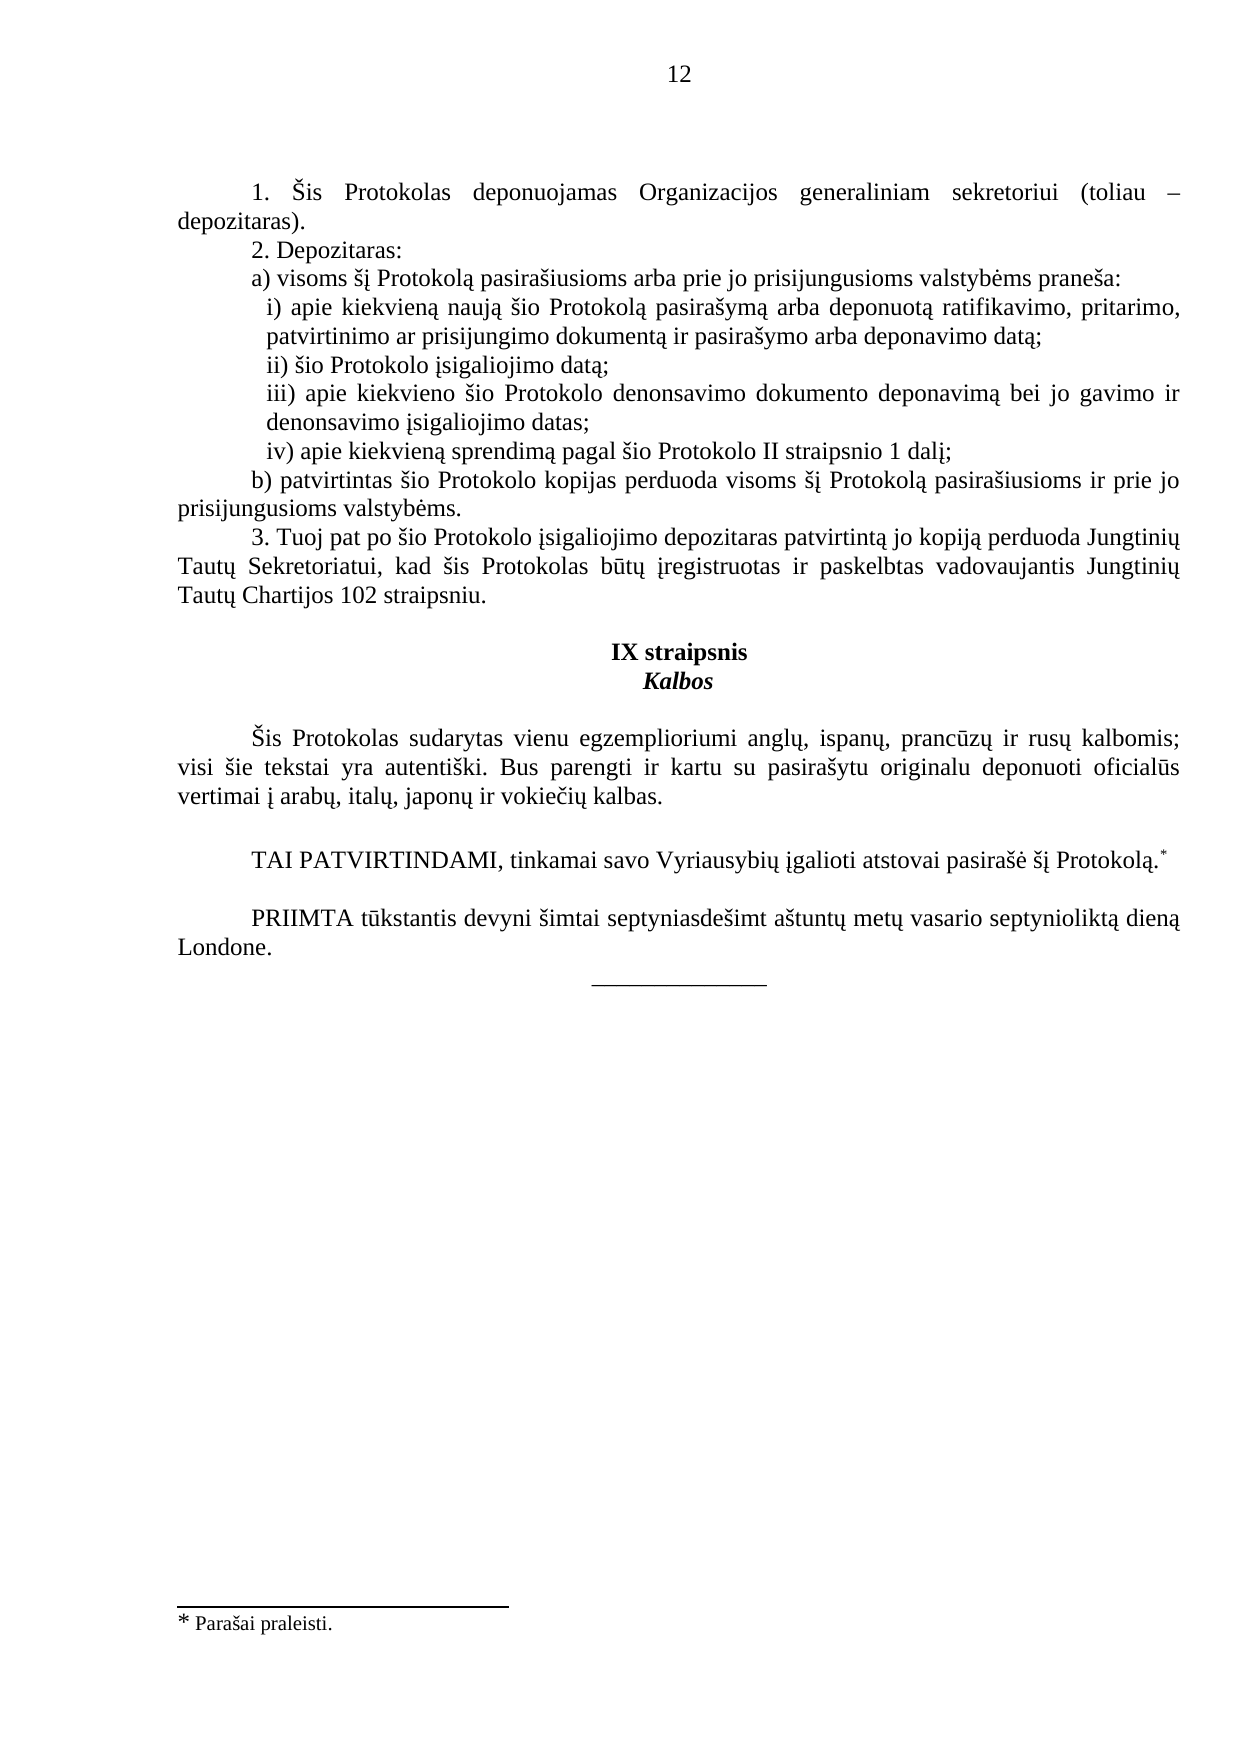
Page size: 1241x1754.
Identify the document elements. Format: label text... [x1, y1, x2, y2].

text i) apie kiekvieną naują šio Protokolą pasirašymą arba deponuotą ratifikavimo, pritarimo, patvirtinimo ar prisijungimo dokumentą ir pasirašymo arba deponavimo datą; [266, 292, 1181, 350]
text 1. Šis Protokolas deponuojamas Organizacijos generaliniam sekretoriui (toliau – depozitaras). [177, 177, 1181, 235]
text ii) šio Protokolo įsigaliojimo datą; [266, 350, 1181, 378]
text Parašai praleisti. [177, 1607, 1181, 1636]
text ______________ [177, 961, 1181, 989]
text 3. Tuoj pat po šio Protokolo įsigaliojimo depozitaras patvirtintą jo kopiją perduoda Jungtinių Tautų Sekretoriatui, kad šis Protokolas būtų įregistruotas ir paskelbtas vadovaujantis Jungtinių Tautų Chartijos 102 straipsniu. [177, 522, 1181, 608]
text Kalbos [177, 666, 1181, 695]
text iv) apie kiekvieną sprendimą pagal šio Protokolo II straipsnio 1 dalį; [266, 436, 1181, 465]
text IX straipsnis [177, 637, 1181, 666]
text 2. Depozitaras: [177, 235, 1181, 263]
text b) patvirtintas šio Protokolo kopijas perduoda visoms šį Protokolą pasirašiusioms ir prie jo prisijungusioms valstybėms. [177, 465, 1181, 522]
text TAI PATVIRTINDAMI, tinkamai savo Vyriausybių įgalioti atstovai pasirašė šį Protokolą. [177, 838, 1181, 874]
text PRIIMTA tūkstantis devyni šimtai septyniasdešimt aštuntų metų vasario septynioliktą dieną Londone. [177, 903, 1181, 961]
text Šis Protokolas sudarytas vienu egzemplioriumi anglų, ispanų, prancūzų ir rusų kalbomis; visi šie tekstai yra autentiški. Bus parengti ir kartu su pasirašytu originalu deponuoti oficialūs vertimai į arabų, italų, japonų ir vokiečių kalbas. [177, 723, 1181, 810]
text a) visoms šį Protokolą pasirašiusioms arba prie jo prisijungusioms valstybėms praneša: [177, 263, 1181, 292]
text iii) apie kiekvieno šio Protokolo denonsavimo dokumento deponavimą bei jo gavimo ir denonsavimo įsigaliojimo datas; [266, 378, 1181, 436]
